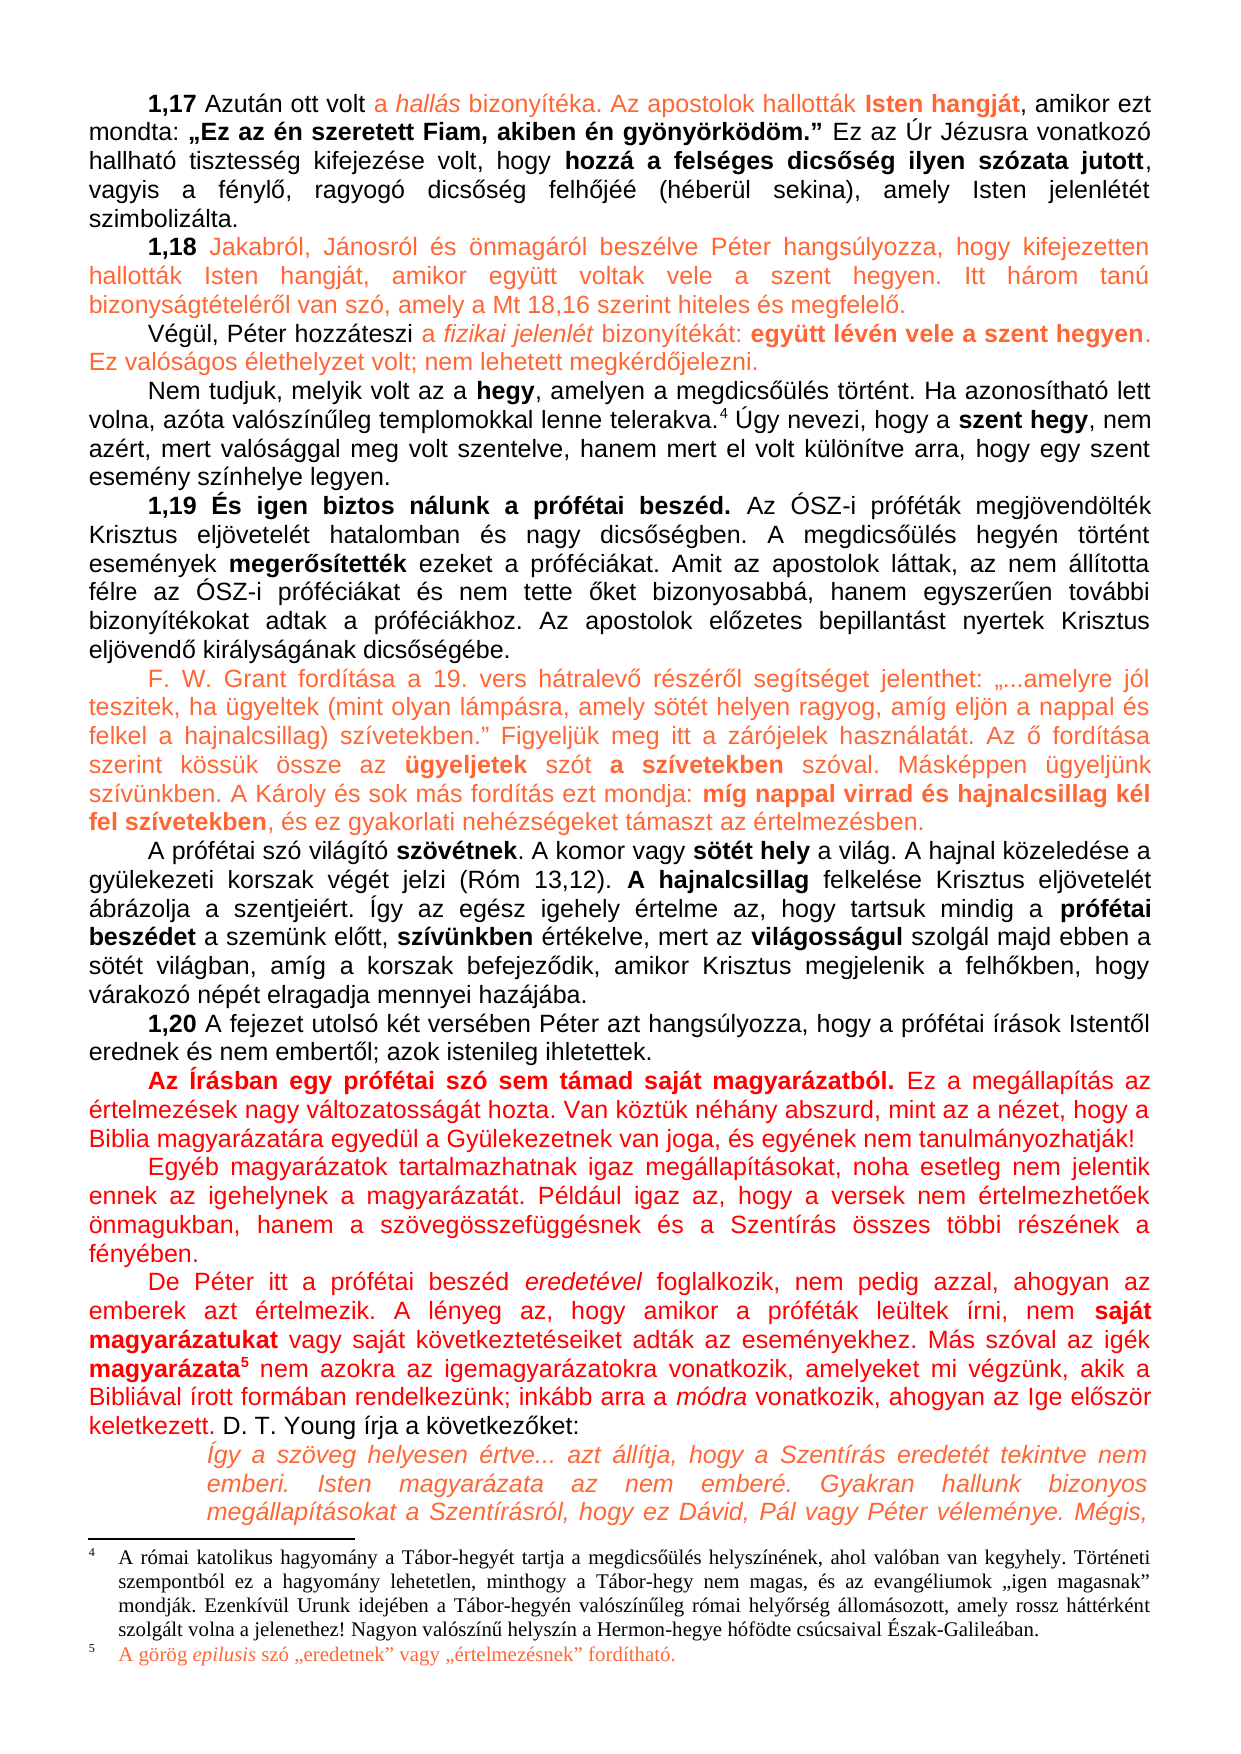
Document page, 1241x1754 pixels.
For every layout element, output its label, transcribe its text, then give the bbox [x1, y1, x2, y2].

text Így a szöveg helyesen értve... azt állítja, hogy a Szentírás eredetét tekintve nem emberi. Isten magyarázata az nem emberé. Gyakran hallunk bizonyos megállapításokat a Szentírásról, hogy ez Dávid, Pál vagy Péter véleménye. Mégis, [207, 1440, 1152, 1526]
text Nem tudjuk, melyik volt az a hegy, amelyen a megdicsőülés történt. Ha azonosítható lett volna, azóta valószínűleg templomokkal lenne telerakva. Úgy nevezi, hogy a szent hegy, nem azért, mert valósággal meg volt szentelve, hanem mert el volt különítve arra, hogy egy szent esemény színhelye legyen. [88, 376, 1152, 491]
text 1,20 A fejezet utolsó két versében Péter azt hangsúlyozza, hogy a prófétai írások Istentől erednek és nem embertől; azok istenileg ihletettek. [88, 1008, 1152, 1066]
text De Péter itt a prófétai beszéd eredetével foglalkozik, nem pedig azzal, ahogyan az emberek azt értelmezik. A lényeg az, hogy amikor a próféták leültek írni, nem saját magyarázatukat vagy saját következtetéseiket adták az eseményekhez. Más szóval az igék magyarázata nem azokra az igemagyarázatokra vonatkozik, amelyeket mi végzünk, akik a Bibliával írott formában rendelkezünk; inkább arra a módra vonatkozik, ahogyan az Ige először keletkezett. D. T. Young írja a következőket: [88, 1267, 1152, 1440]
text Egyéb magyarázatok tartalmazhatnak igaz megállapításokat, noha esetleg nem jelentik ennek az igehelynek a magyarázatát. Például igaz az, hogy a versek nem értelmezhetőek önmagukban, hanem a szövegösszefüggésnek és a Szentírás összes többi részének a fényében. [88, 1152, 1152, 1267]
text A prófétai szó világító szövétnek. A komor vagy sötét hely a világ. A hajnal közeledése a gyülekezeti korszak végét jelzi (Róm 13,12). A hajnalcsillag felkelése Krisztus eljövetelét ábrázolja a szentjeiért. Így az egész igehely értelme az, hogy tartsuk mindig a prófétai beszédet a szemünk előtt, szívünkben értékelve, mert az világosságul szolgál majd ebben a sötét világban, amíg a korszak befejeződik, amikor Krisztus megjelenik a felhőkben, hogy várakozó népét elragadja mennyei hazájába. [88, 836, 1152, 1008]
text Végül, Péter hozzáteszi a fizikai jelenlét bizonyítékát: együtt lévén vele a szent hegyen. Ez valóságos élethelyzet volt; nem lehetett megkérdőjelezni. [88, 318, 1152, 376]
text A görög epilusis szó „eredetnek” vagy „értelmezésnek” fordítható. [88, 1641, 1152, 1665]
text 1,17 Azután ott volt a hallás bizonyítéka. Az apostolok hallották Isten hangját, amikor ezt mondta: „Ez az én szeretett Fiam, akiben én gyönyörködöm.” Ez az Úr Jézusra vonatkozó hallható tisztesség kifejezése volt, hogy hozzá a felséges dicsőség ilyen szózata jutott, vagyis a fénylő, ragyogó dicsőség felhőjéé (héberül sekina), amely Isten jelenlétét szimbolizálta. [88, 88, 1152, 232]
text 1,19 És igen biztos nálunk a prófétai beszéd. Az ÓSZ‑i próféták megjövendölték Krisztus eljövetelét hatalomban és nagy dicsőségben. A megdicsőülés hegyén történt események megerősítették ezeket a próféciákat. Amit az apostolok láttak, az nem állította félre az ÓSZ‑i próféciákat és nem tette őket bizonyosabbá, hanem egyszerűen további bizonyítékokat adtak a próféciákhoz. Az apostolok előzetes bepillantást nyertek Krisztus eljövendő királyságának dicsőségébe. [88, 491, 1152, 663]
text Az Írásban egy prófétai szó sem támad saját magyarázatból. Ez a megállapítás az értelmezések nagy változatosságát hozta. Van köztük néhány abszurd, mint az a nézet, hogy a Biblia magyarázatára egyedül a Gyülekezetnek van joga, és egyének nem tanulmányozhatják! [88, 1066, 1152, 1152]
text A római katolikus hagyomány a Tábor-hegyét tartja a megdicsőülés helyszínének, ahol valóban van kegyhely. Történeti szempontból ez a hagyomány lehetetlen, minthogy a Tábor-hegy nem magas, és az evangéliumok „igen magasnak” mondják. Ezenkívül Urunk idejében a Tábor-hegyén valószínűleg római helyőrség állomásozott, amely rossz háttérként szolgált volna a jelenethez! Nagyon valószínű helyszín a Hermon-hegye hófödte csúcsaival Észak-Galileában. [88, 1545, 1152, 1641]
text 1,18 Jakabról, Jánosról és önmagáról beszélve Péter hangsúlyozza, hogy kifejezetten hallották Isten hangját, amikor együtt voltak vele a szent hegyen. Itt három tanú bizonyságtételéről van szó, amely a Mt 18,16 szerint hiteles és megfelelő. [88, 232, 1152, 318]
text F. W. Grant fordítása a 19. vers hátralevő részéről segítséget jelenthet: „...amelyre jól teszitek, ha ügyeltek (mint olyan lámpásra, amely sötét helyen ragyog, amíg eljön a nappal és felkel a hajnalcsillag) szívetekben.” Figyeljük meg itt a zárójelek használatát. Az ő fordítása szerint kössük össze az ügyeljetek szót a szívetekben szóval. Másképpen ügyeljünk szívünkben. A Károly és sok más fordítás ezt mondja: míg nappal virrad és hajnalcsillag kél fel szívetekben, és ez gyakorlati nehézségeket támaszt az értelmezésben. [88, 663, 1152, 836]
